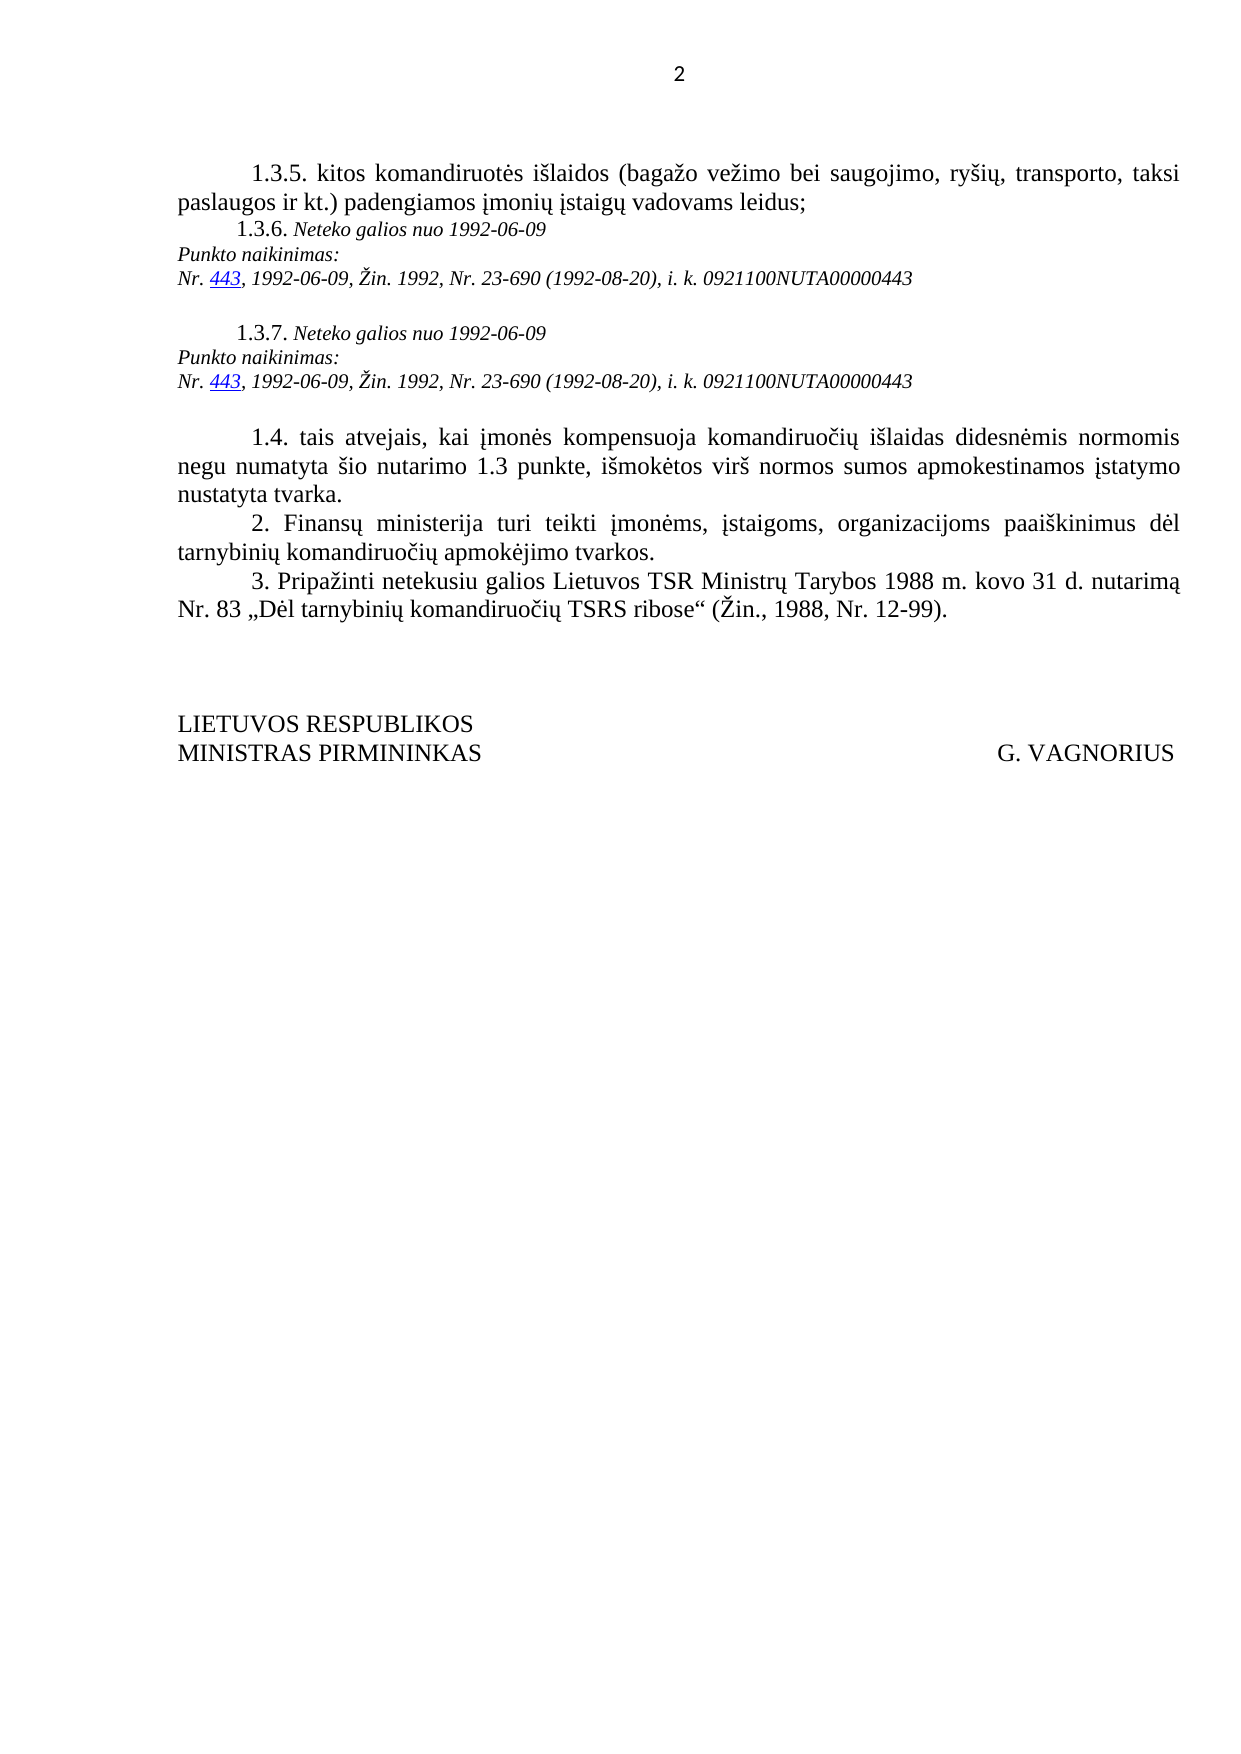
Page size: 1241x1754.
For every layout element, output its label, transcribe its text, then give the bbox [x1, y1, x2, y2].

text Nr. 443, 1992-06-09, Žin. 1992, Nr. 23-690 (1992-08-20), i. k. 0921100NUTA00000443 [177, 369, 1181, 393]
text Punkto naikinimas: [177, 345, 1181, 369]
text LIETUVOS RESPUBLIKOS [177, 709, 1181, 738]
text 3. Pripažinti netekusiu galios Lietuvos TSR Ministrų Tarybos 1988 m. kovo 31 d. nutarimą Nr. 83 „Dėl tarnybinių komandiruočių TSRS ribose“ (Žin., 1988, Nr. 12-99). [177, 566, 1181, 623]
text 1.3.7. Neteko galios nuo 1992-06-09 [177, 319, 1181, 345]
text Punkto naikinimas: [177, 242, 1181, 266]
text 1.3.6. Neteko galios nuo 1992-06-09 [177, 216, 1181, 242]
text Nr. 443, 1992-06-09, Žin. 1992, Nr. 23-690 (1992-08-20), i. k. 0921100NUTA00000443 [177, 266, 1181, 290]
text MINISTRAS PIRMININKAS G. VAGNORIUS [177, 738, 1181, 767]
text 1.3.5. kitos komandiruotės išlaidos (bagažo vežimo bei saugojimo, ryšių, transporto, taksi paslaugos ir kt.) padengiamos įmonių įstaigų vadovams leidus; [177, 158, 1181, 216]
text 1.4. tais atvejais, kai įmonės kompensuoja komandiruočių išlaidas didesnėmis normomis negu numatyta šio nutarimo 1.3 punkte, išmokėtos virš normos sumos apmokestinamos įstatymo nustatyta tvarka. [177, 422, 1181, 508]
text 2. Finansų ministerija turi teikti įmonėms, įstaigoms, organizacijoms paaiškinimus dėl tarnybinių komandiruočių apmokėjimo tvarkos. [177, 508, 1181, 566]
